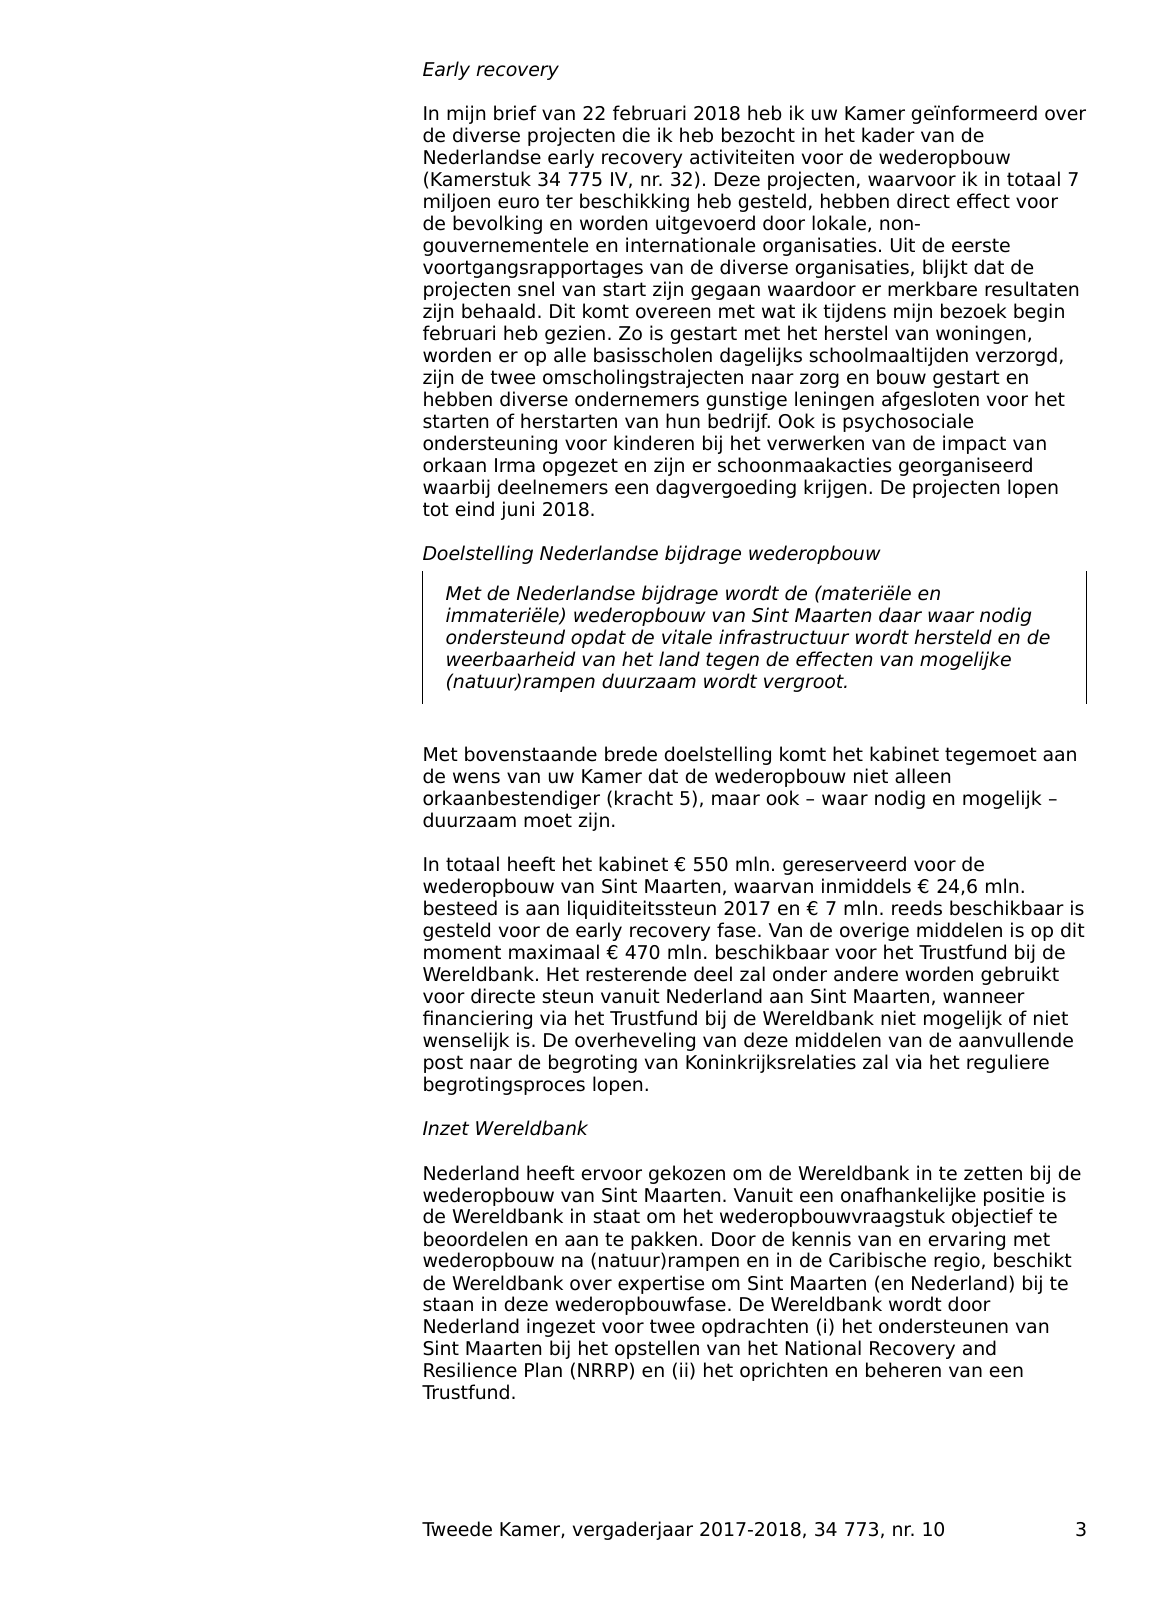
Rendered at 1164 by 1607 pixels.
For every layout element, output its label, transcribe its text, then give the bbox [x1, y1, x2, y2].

table_header Met de Nederlandse bijdrage wordt de (materiële en immateriële) wederopbouw van Sint Maarten daar waar nodig ondersteund opdat de vitale infrastructuur wordt hersteld en de weerbaarheid van het land tegen de effecten van mogelijke (natuur)rampen duurzaam wordt vergroot. [423, 571, 1086, 704]
text Nederland heeft ervoor gekozen om de Wereldbank in te zetten bij de wederopbouw van Sint Maarten. Vanuit een onafhankelijke positie is de Wereldbank in staat om het wederopbouwvraagstuk objectief te beoordelen en aan te pakken. Door de kennis van en ervaring met wederopbouw na (natuur)rampen en in de Caribische regio, beschikt de Wereldbank over expertise om Sint Maarten (en Nederland) bij te staan in deze wederopbouwfase. De Wereldbank wordt door Nederland ingezet voor twee opdrachten (i) het ondersteunen van Sint Maarten bij het opstellen van het National Recovery and Resilience Plan (NRRP) en (ii) het oprichten en beheren van een Trustfund. [422, 1162, 1087, 1404]
subtitle Doelstelling Nederlandse bijdrage wederopbouw [422, 543, 1087, 565]
subtitle Early recovery [422, 59, 1087, 81]
text Met bovenstaande brede doelstelling komt het kabinet tegemoet aan de wens van uw Kamer dat de wederopbouw niet alleen orkaanbestendiger (kracht 5), maar ook – waar nodig en mogelijk – duurzaam moet zijn. [422, 744, 1087, 832]
text In mijn brief van 22 februari 2018 heb ik uw Kamer geïnformeerd over de diverse projecten die ik heb bezocht in het kader van de Nederlandse early recovery activiteiten voor de wederopbouw (Kamerstuk 34 775 IV, nr. 32). Deze projecten, waarvoor ik in totaal 7 miljoen euro ter beschikking heb gesteld, hebben direct effect voor de bevolking en worden uitgevoerd door lokale, non-gouvernementele en internationale organisaties. Uit de eerste voortgangsrapportages van de diverse organisaties, blijkt dat de projecten snel van start zijn gegaan waardoor er merkbare resultaten zijn behaald. Dit komt overeen met wat ik tijdens mijn bezoek begin februari heb gezien. Zo is gestart met het herstel van woningen, worden er op alle basisscholen dagelijks schoolmaaltijden verzorgd, zijn de twee omscholingstrajecten naar zorg en bouw gestart en hebben diverse ondernemers gunstige leningen afgesloten voor het starten of herstarten van hun bedrijf. Ook is psychosociale ondersteuning voor kinderen bij het verwerken van de impact van orkaan Irma opgezet en zijn er schoonmaakacties georganiseerd waarbij deelnemers een dagvergoeding krijgen. De projecten lopen tot eind juni 2018. [422, 103, 1087, 521]
subtitle Inzet Wereldbank [422, 1118, 1087, 1140]
text In totaal heeft het kabinet € 550 mln. gereserveerd voor de wederopbouw van Sint Maarten, waarvan inmiddels € 24,6 mln. besteed is aan liquiditeitssteun 2017 en € 7 mln. reeds beschikbaar is gesteld voor de early recovery fase. Van de overige middelen is op dit moment maximaal € 470 mln. beschikbaar voor het Trustfund bij de Wereldbank. Het resterende deel zal onder andere worden gebruikt voor directe steun vanuit Nederland aan Sint Maarten, wanneer financiering via het Trustfund bij de Wereldbank niet mogelijk of niet wenselijk is. De overheveling van deze middelen van de aanvullende post naar de begroting van Koninkrijksrelaties zal via het reguliere begrotingsproces lopen. [422, 854, 1087, 1096]
